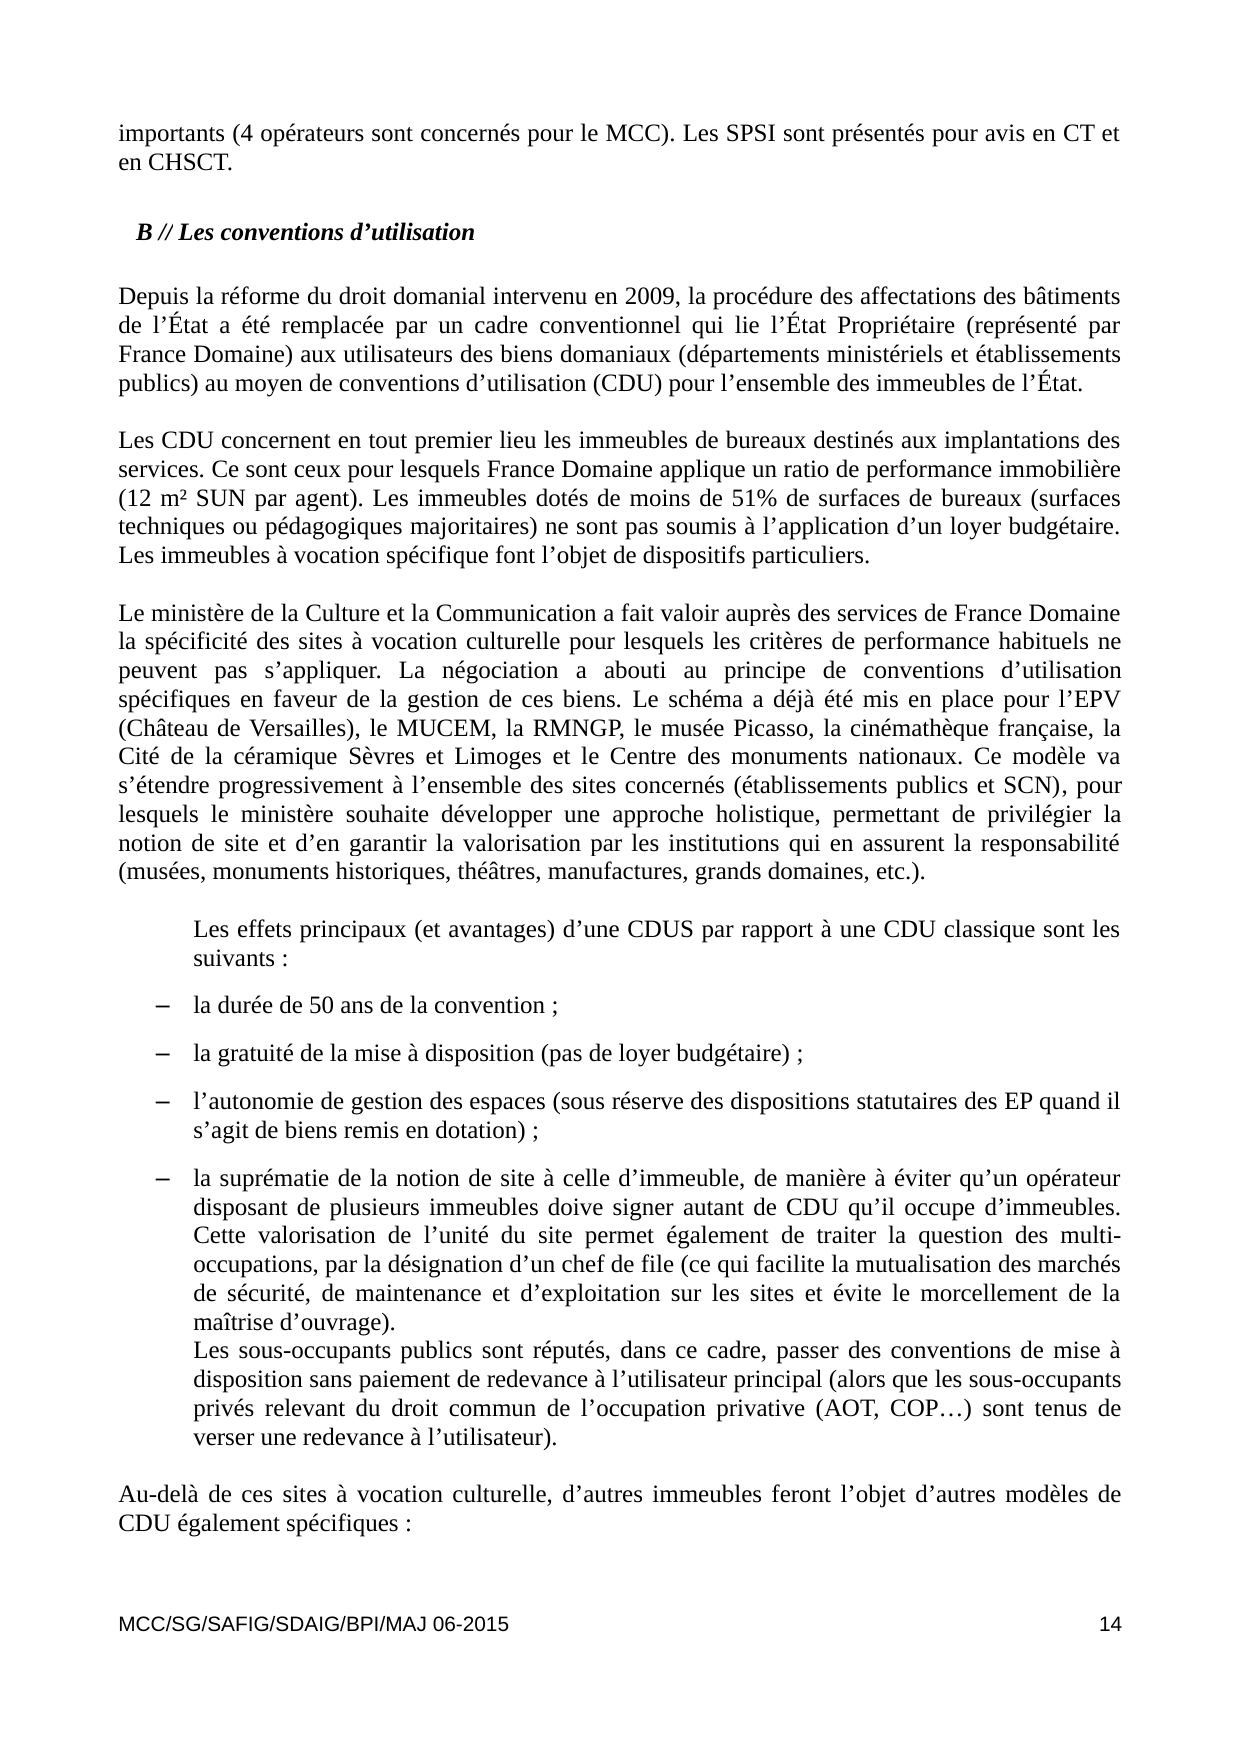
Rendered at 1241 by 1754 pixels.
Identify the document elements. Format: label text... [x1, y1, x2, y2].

text Depuis la réforme du droit domanial intervenu en 2009, la procédure des affectations des bâtiments de l’État a été remplacée par un cadre conventionnel qui lie l’État Propriétaire (représenté par France Domaine) aux utilisateurs des biens domaniaux (départements ministériels et établissements publics) au moyen de conventions d’utilisation (CDU) pour l’ensemble des immeubles de l’État. [118, 281, 1122, 396]
subtitle Les conventions d’utilisation [136, 217, 1122, 246]
list l’autonomie de gestion des espaces (sous réserve des dispositions statutaires des EP quand il s’agit de biens remis en dotation) ; [156, 1086, 1122, 1144]
list la gratuité de la mise à disposition (pas de loyer budgétaire) ; [156, 1038, 1122, 1067]
list Les effets principaux (et avantages) d’une CDUS par rapport à une CDU classique sont les suivants : [156, 914, 1122, 971]
list Les sous-occupants publics sont réputés, dans ce cadre, passer des conventions de mise à disposition sans paiement de redevance à l’utilisateur principal (alors que les sous-occupants privés relevant du droit commun de l’occupation privative (AOT, COP…) sont tenus de verser une redevance à l’utilisateur). [156, 1336, 1122, 1451]
text Le ministère de la Culture et la Communication a fait valoir auprès des services de France Domaine la spécificité des sites à vocation culturelle pour lesquels les critères de performance habituels ne peuvent pas s’appliquer. La négociation a abouti au principe de conventions d’utilisation spécifiques en faveur de la gestion de ces biens. Le schéma a déjà été mis en place pour l’EPV (Château de Versailles), le MUCEM, la RMNGP, le musée Picasso, la cinémathèque française, la Cité de la céramique Sèvres et Limoges et le Centre des monuments nationaux. Ce modèle va s’étendre progressivement à l’ensemble des sites concernés (établissements publics et SCN), pour lesquels le ministère souhaite développer une approche holistique, permettant de privilégier la notion de site et d’en garantir la valorisation par les institutions qui en assurent la responsabilité (musées, monuments historiques, théâtres, manufactures, grands domaines, etc.). [118, 598, 1122, 885]
text importants (4 opérateurs sont concernés pour le MCC). Les SPSI sont présentés pour avis en CT et en CHSCT. [118, 118, 1122, 176]
text Au-delà de ces sites à vocation culturelle, d’autres immeubles feront l’objet d’autres modèles de CDU également spécifiques : [118, 1451, 1122, 1537]
list la durée de 50 ans de la convention ; [156, 991, 1122, 1019]
text Les CDU concernent en tout premier lieu les immeubles de bureaux destinés aux implantations des services. Ce sont ceux pour lesquels France Domaine applique un ratio de performance immobilière (12 m² SUN par agent). Les immeubles dotés de moins de 51% de surfaces de bureaux (surfaces techniques ou pédagogiques majoritaires) ne sont pas soumis à l’application d’un loyer budgétaire. Les immeubles à vocation spécifique font l’objet de dispositifs particuliers. [118, 425, 1122, 569]
list la suprématie de la notion de site à celle d’immeuble, de manière à éviter qu’un opérateur disposant de plusieurs immeubles doive signer autant de CDU qu’il occupe d’immeubles. Cette valorisation de l’unité du site permet également de traiter la question des multi-occupations, par la désignation d’un chef de file (ce qui facilite la mutualisation des marchés de sécurité, de maintenance et d’exploitation sur les sites et évite le morcellement de la maîtrise d’ouvrage). [156, 1163, 1122, 1336]
